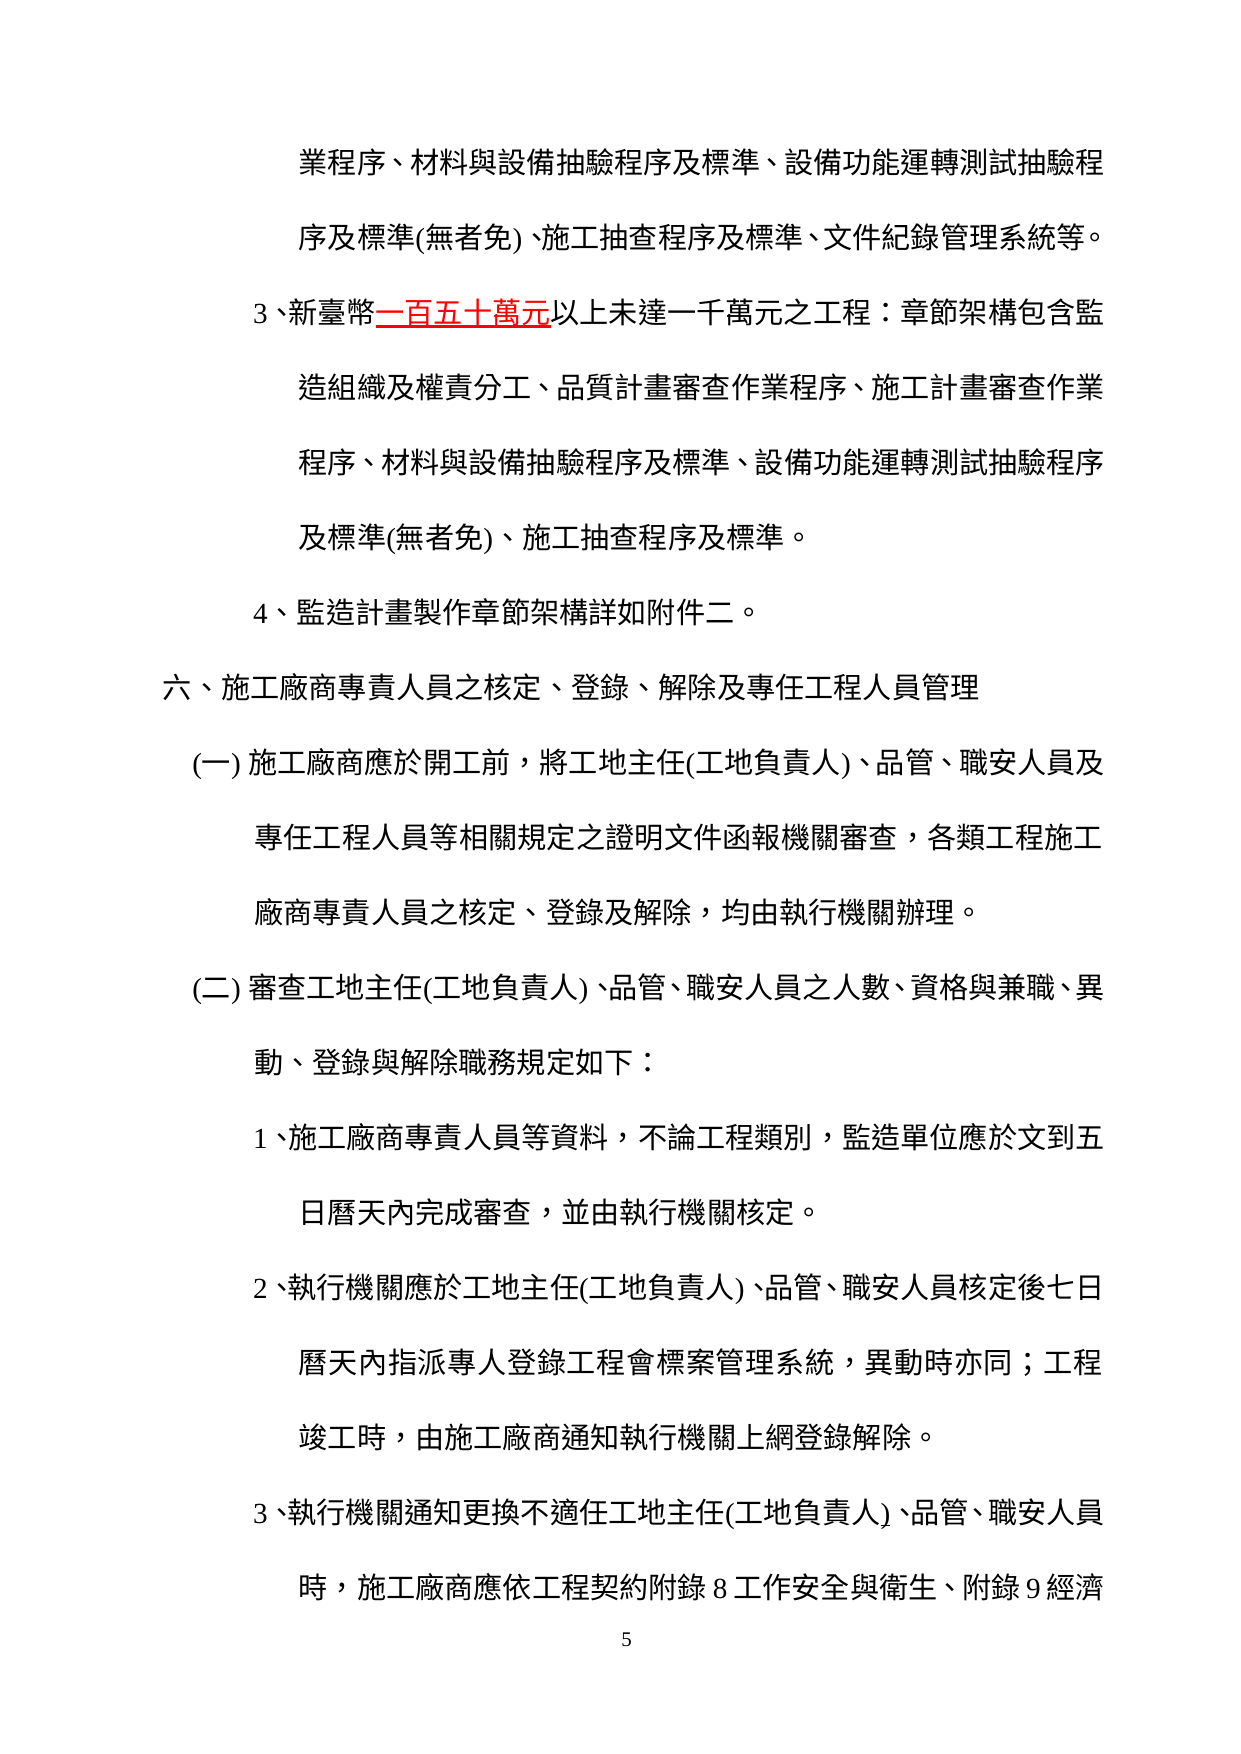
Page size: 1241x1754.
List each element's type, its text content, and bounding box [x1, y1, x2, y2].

text 3、執行機關通知更換不適任工地主任(工地負責人)、品管、職安人員時，施工廠商應依工程契約附錄8工作安全與衛生、附錄9經濟 [253, 1473, 1104, 1623]
text 3、新臺幣一百五十萬元以上未達一千萬元之工程：章節架構包含監造組織及權責分工、品質計畫審查作業程序、施工計畫審查作業程序、材料與設備抽驗程序及標準、設備功能運轉測試抽驗程序及標準(無者免)、施工抽查程序及標準。 [253, 273, 1104, 573]
text 2、新臺幣一千萬元以上未達五千萬之工程：章節架構包含監造範圍、監造組織及權責分工、品質計畫審查作業程序、施工計畫審查作業程序、材料與設備抽驗程序及標準、設備功能運轉測試抽驗程序及標準(無者免)、施工抽查程序及標準、文件紀錄管理系統等。 [253, 123, 1104, 273]
text 4、監造計畫製作章節架構詳如附件二。 [253, 573, 1104, 648]
text 六、施工廠商專責人員之核定、登錄、解除及專任工程人員管理 [163, 648, 1104, 723]
text 1、施工廠商專責人員等資料，不論工程類別，監造單位應於文到五日曆天內完成審查，並由執行機關核定。 [253, 1098, 1104, 1248]
text 2、執行機關應於工地主任(工地負責人)、品管、職安人員核定後七日曆天內指派專人登錄工程會標案管理系統，異動時亦同；工程竣工時，由施工廠商通知執行機關上網登錄解除。 [253, 1248, 1104, 1473]
text (一) 施工廠商應於開工前，將工地主任(工地負責人)、品管、職安人員及專任工程人員等相關規定之證明文件函報機關審查，各類工程施工廠商專責人員之核定、登錄及解除，均由執行機關辦理。 [192, 723, 1104, 948]
text (二) 審查工地主任(工地負責人)、品管、職安人員之人數、資格與兼職、異動、登錄與解除職務規定如下： [192, 948, 1104, 1098]
